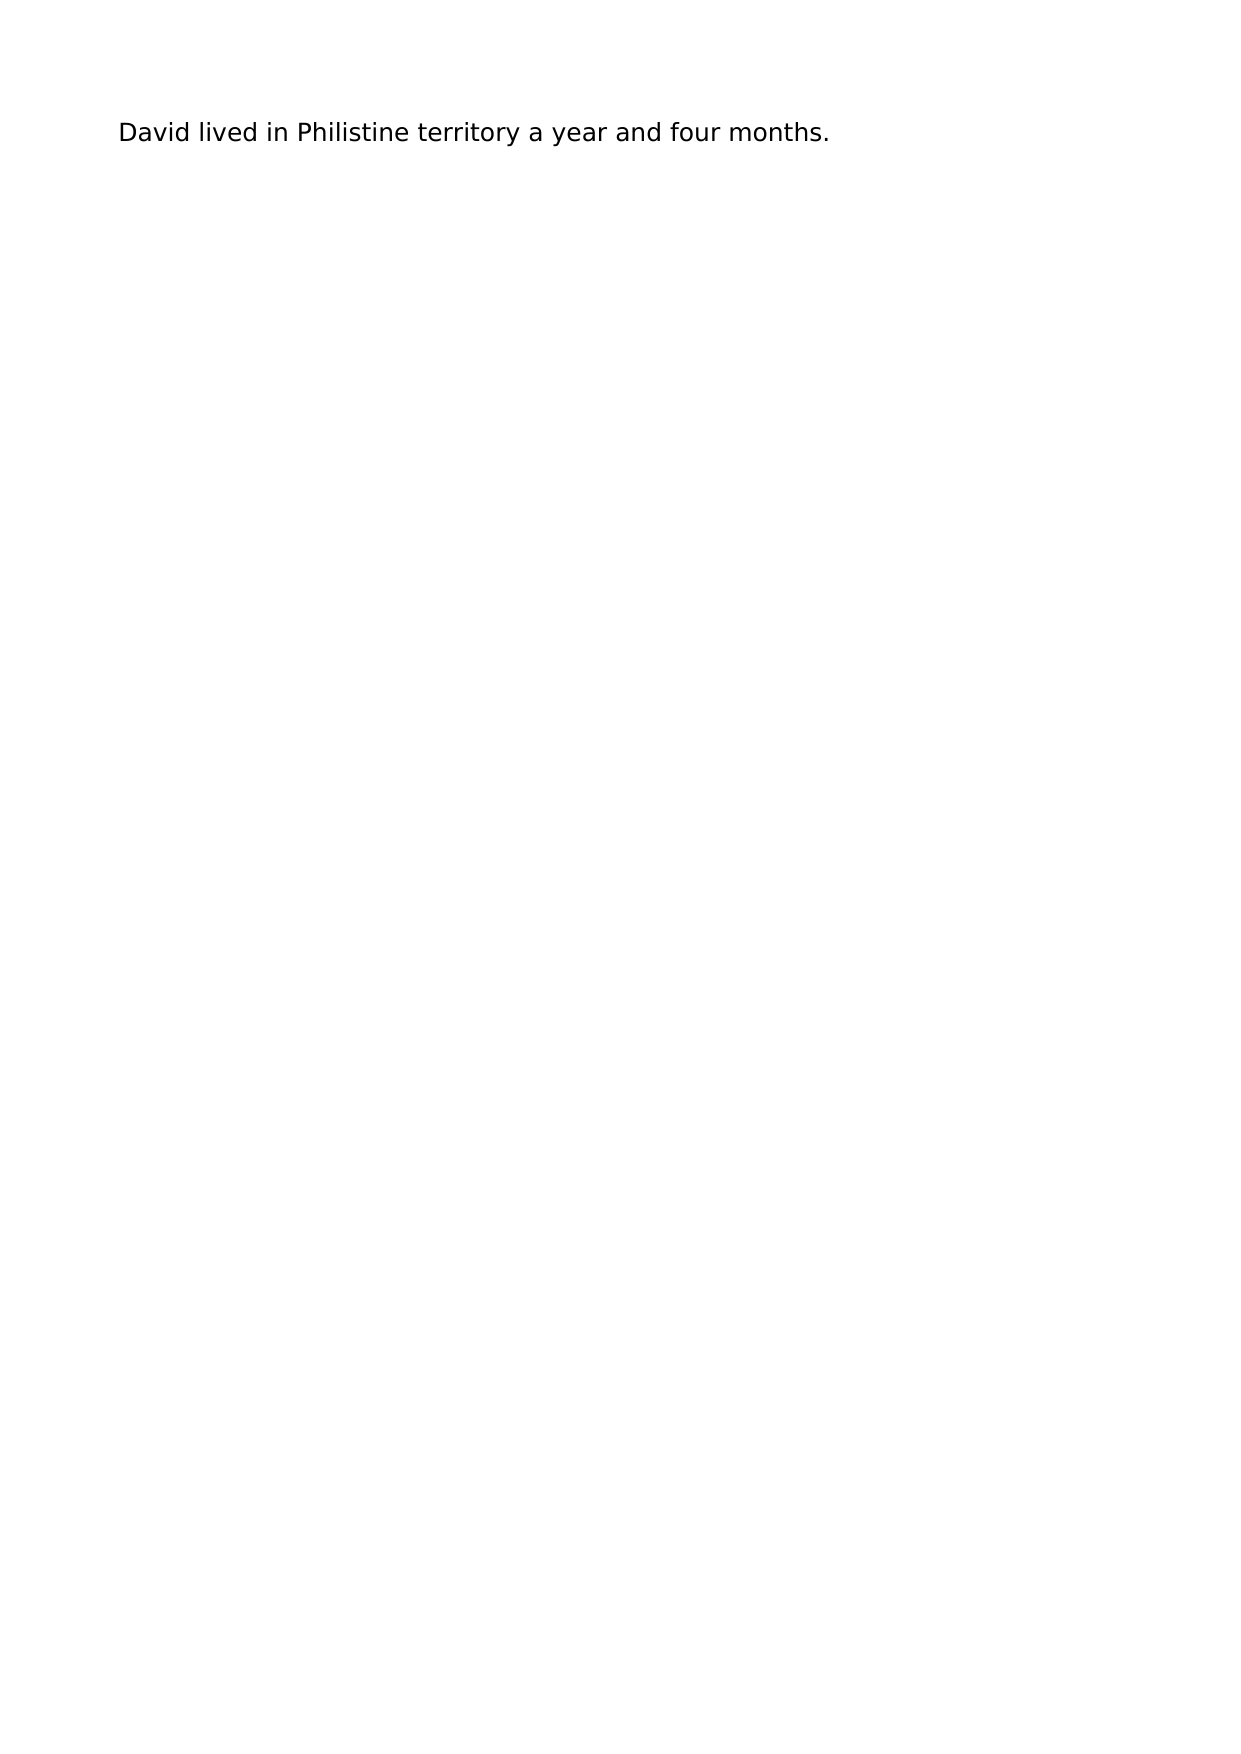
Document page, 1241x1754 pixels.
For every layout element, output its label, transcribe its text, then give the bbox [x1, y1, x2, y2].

text David lived in Philistine territory a year and four months. [118, 118, 1122, 147]
